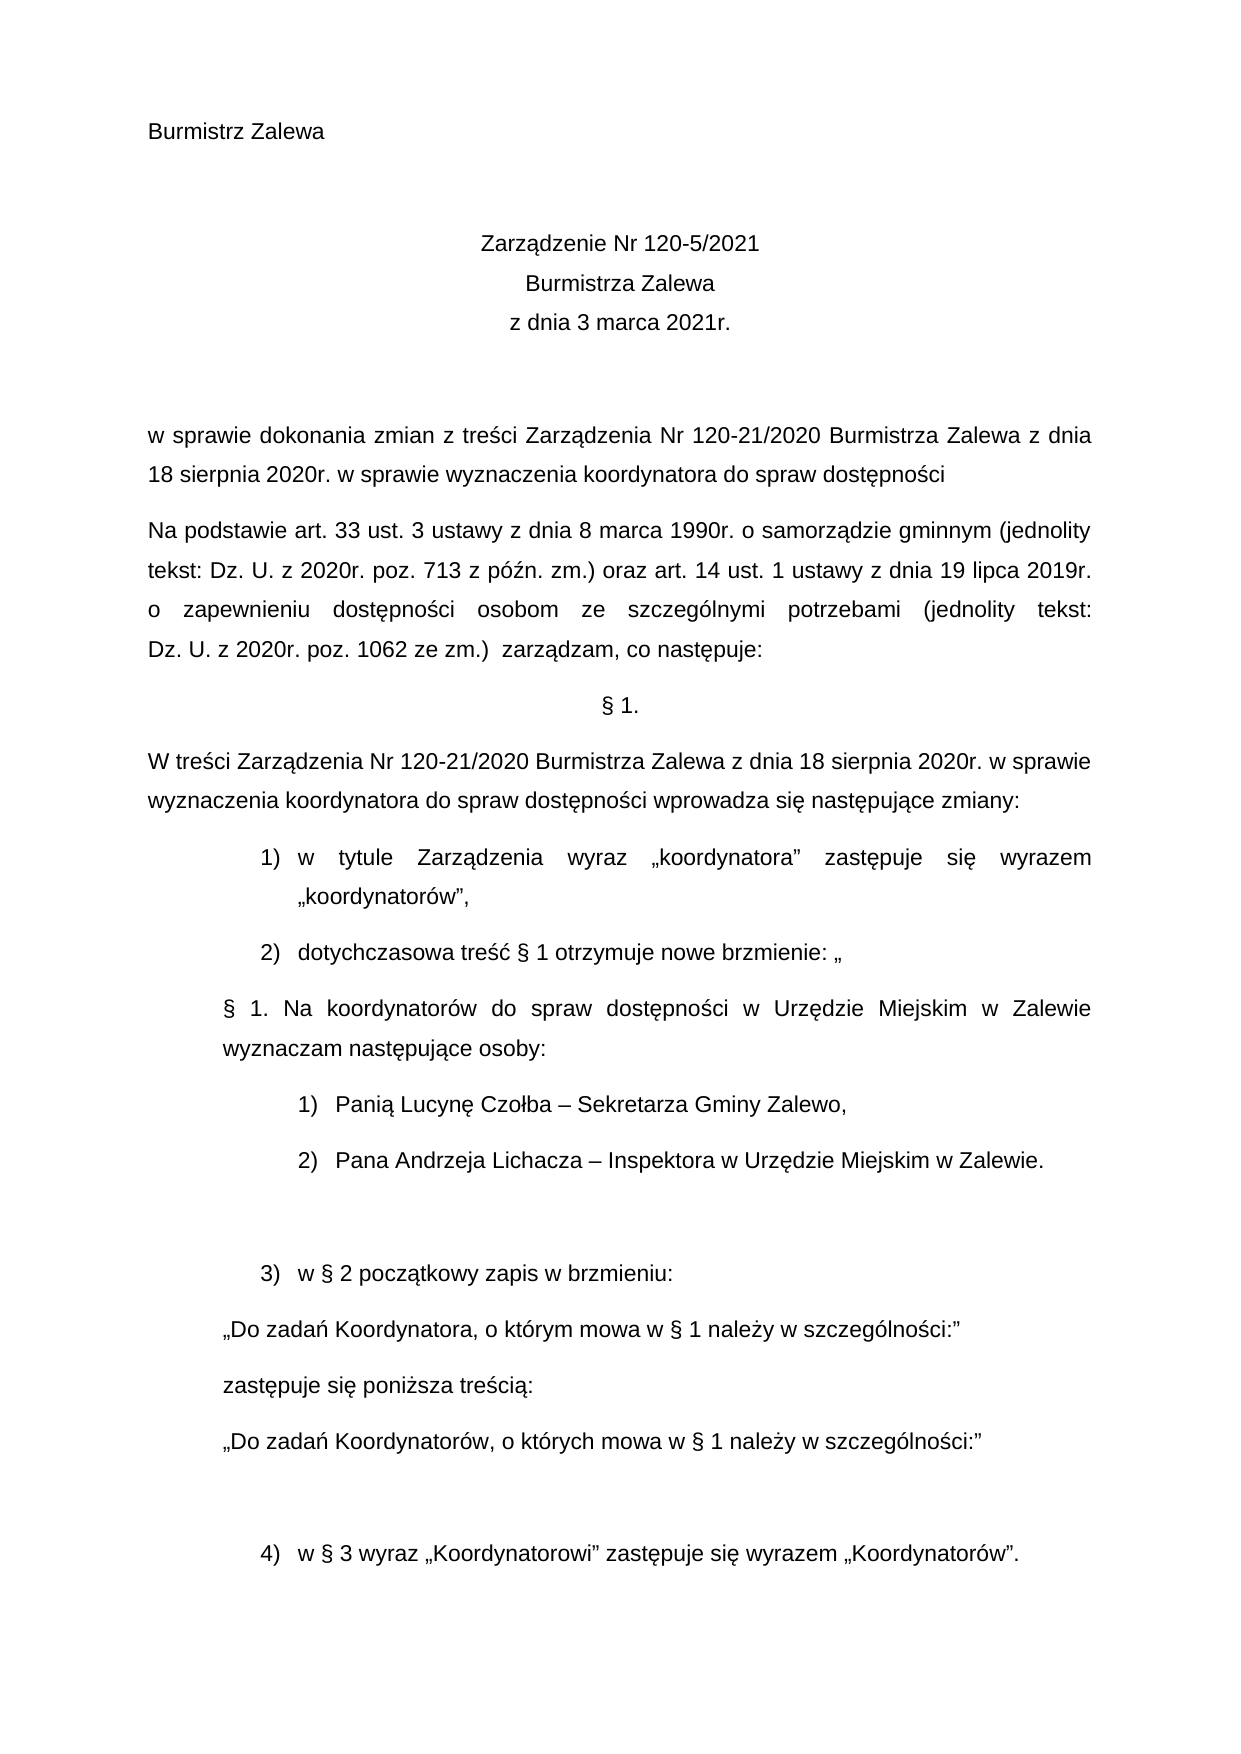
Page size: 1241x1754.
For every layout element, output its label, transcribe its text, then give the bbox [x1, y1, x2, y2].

list dotychczasowa treść § 1 otrzymuje nowe brzmienie: „ [260, 939, 1092, 966]
text § 1. [148, 692, 1092, 718]
text W treści Zarządzenia Nr 120-21/2020 Burmistrza Zalewa z dnia 18 sierpnia 2020r. w sprawie wyznaczenia koordynatora do spraw dostępności wprowadza się następujące zmiany: [148, 748, 1092, 814]
list „Do zadań Koordynatora, o którym mowa w § 1 należy w szczególności:” [223, 1316, 1092, 1342]
list Panią Lucynę Czołba – Sekretarza Gminy Zalewo, [298, 1091, 1092, 1117]
list zastępuje się poniższa treścią: [223, 1372, 1092, 1398]
list „Do zadań Koordynatorów, o których mowa w § 1 należy w szczególności:” [223, 1428, 1092, 1454]
text w sprawie dokonania zmian z treści Zarządzenia Nr 120-21/2020 Burmistrza Zalewa z dnia 18 sierpnia 2020r. w sprawie wyznaczenia koordynatora do spraw dostępności [148, 422, 1092, 487]
list w tytule Zarządzenia wyraz „koordynatora” zastępuje się wyrazem „koordynatorów”, [260, 844, 1092, 909]
list § 1. Na koordynatorów do spraw dostępności w Urzędzie Miejskim w Zalewie wyznaczam następujące osoby: [223, 995, 1092, 1061]
text Burmistrz Zalewa [148, 118, 1092, 144]
text Na podstawie art. 33 ust. 3 ustawy z dnia 8 marca 1990r. o samorządzie gminnym (jednolity tekst: Dz. U. z 2020r. poz. 713 z późn. zm.) oraz art. 14 ust. 1 ustawy z dnia 19 lipca 2019r. o zapewnieniu dostępności osobom ze szczególnymi potrzebami (jednolity tekst: Dz. U. z 2020r. poz. 1062 ze zm.) zarządzam, co następuje: [148, 517, 1092, 662]
list w § 3 wyraz „Koordynatorowi” zastępuje się wyrazem „Koordynatorów”. [260, 1540, 1092, 1567]
list w § 2 początkowy zapis w brzmieniu: [260, 1259, 1092, 1286]
list Pana Andrzeja Lichacza – Inspektora w Urzędzie Miejskim w Zalewie. [298, 1147, 1092, 1173]
text Zarządzenie Nr 120-5/2021 Burmistrza Zalewa z dnia 3 marca 2021r. [148, 230, 1092, 336]
